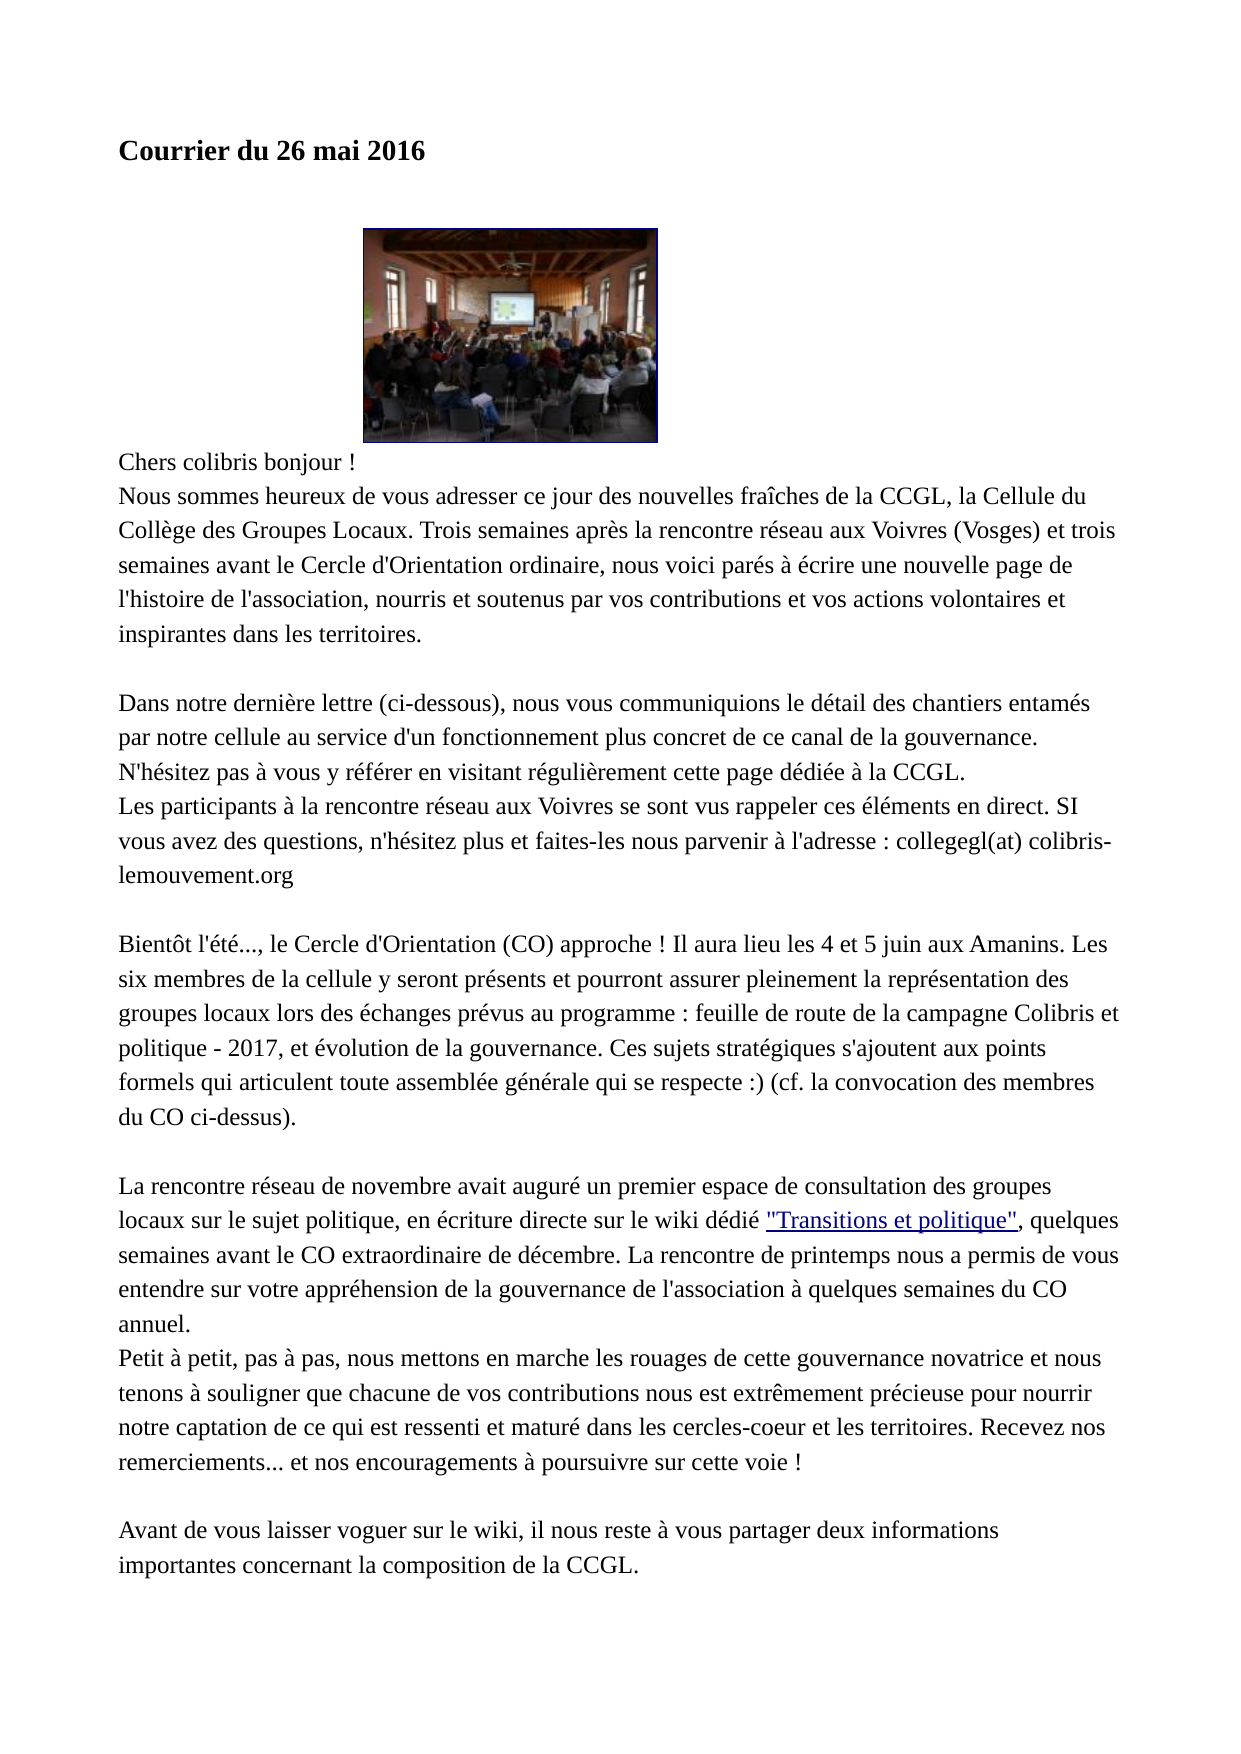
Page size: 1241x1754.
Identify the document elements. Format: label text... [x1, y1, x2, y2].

picture [364, 230, 656, 442]
text Chers colibris bonjour ! Nous sommes heureux de vous adresser ce jour des nouvelles fraîches de la CCGL, la Cellule du Collège des Groupes Locaux. Trois semaines après la rencontre réseau aux Voivres (Vosges) et trois semaines avant le Cercle d'Orientation ordinaire, nous voici parés à écrire une nouvelle page de l'histoire de l'association, nourris et soutenus par vos contributions et vos actions volontaires et inspirantes dans les territoires. Dans notre dernière lettre (ci-dessous), nous vous communiquions le détail des chantiers entamés par notre cellule au service d'un fonctionnement plus concret de ce canal de la gouvernance. N'hésitez pas à vous y référer en visitant régulièrement cette page dédiée à la CCGL. Les participants à la rencontre réseau aux Voivres se sont vus rappeler ces éléments en direct. SI vous avez des questions, n'hésitez plus et faites-les nous parvenir à l'adresse : collegegl(at) colibris-lemouvement.org Bientôt l'été..., le Cercle d'Orientation (CO) approche ! Il aura lieu les 4 et 5 juin aux Amanins. Les six membres de la cellule y seront présents et pourront assurer pleinement la représentation des groupes locaux lors des échanges prévus au programme : feuille de route de la campagne Colibris et politique - 2017, et évolution de la gouvernance. Ces sujets stratégiques s'ajoutent aux points formels qui articulent toute assemblée générale qui se respecte :) (cf. la convocation des membres du CO ci-dessus). La rencontre réseau de novembre avait auguré un premier espace de consultation des groupes locaux sur le sujet politique, en écriture directe sur le wiki dédié "Transitions et politique", quelques semaines avant le CO extraordinaire de décembre. La rencontre de printemps nous a permis de vous entendre sur votre appréhension de la gouvernance de l'association à quelques semaines du CO annuel. Petit à petit, pas à pas, nous mettons en marche les rouages de cette gouvernance novatrice et nous tenons à souligner que chacune de vos contributions nous est extrêmement précieuse pour nourrir notre captation de ce qui est ressenti et maturé dans les cercles-coeur et les territoires. Recevez nos remerciements... et nos encouragements à poursuivre sur cette voie ! Avant de vous laisser voguer sur le wiki, il nous reste à vous partager deux informations importantes concernant la composition de la CCGL. [118, 228, 1122, 1579]
subtitle Courrier du 26 mai 2016 [118, 133, 1122, 166]
